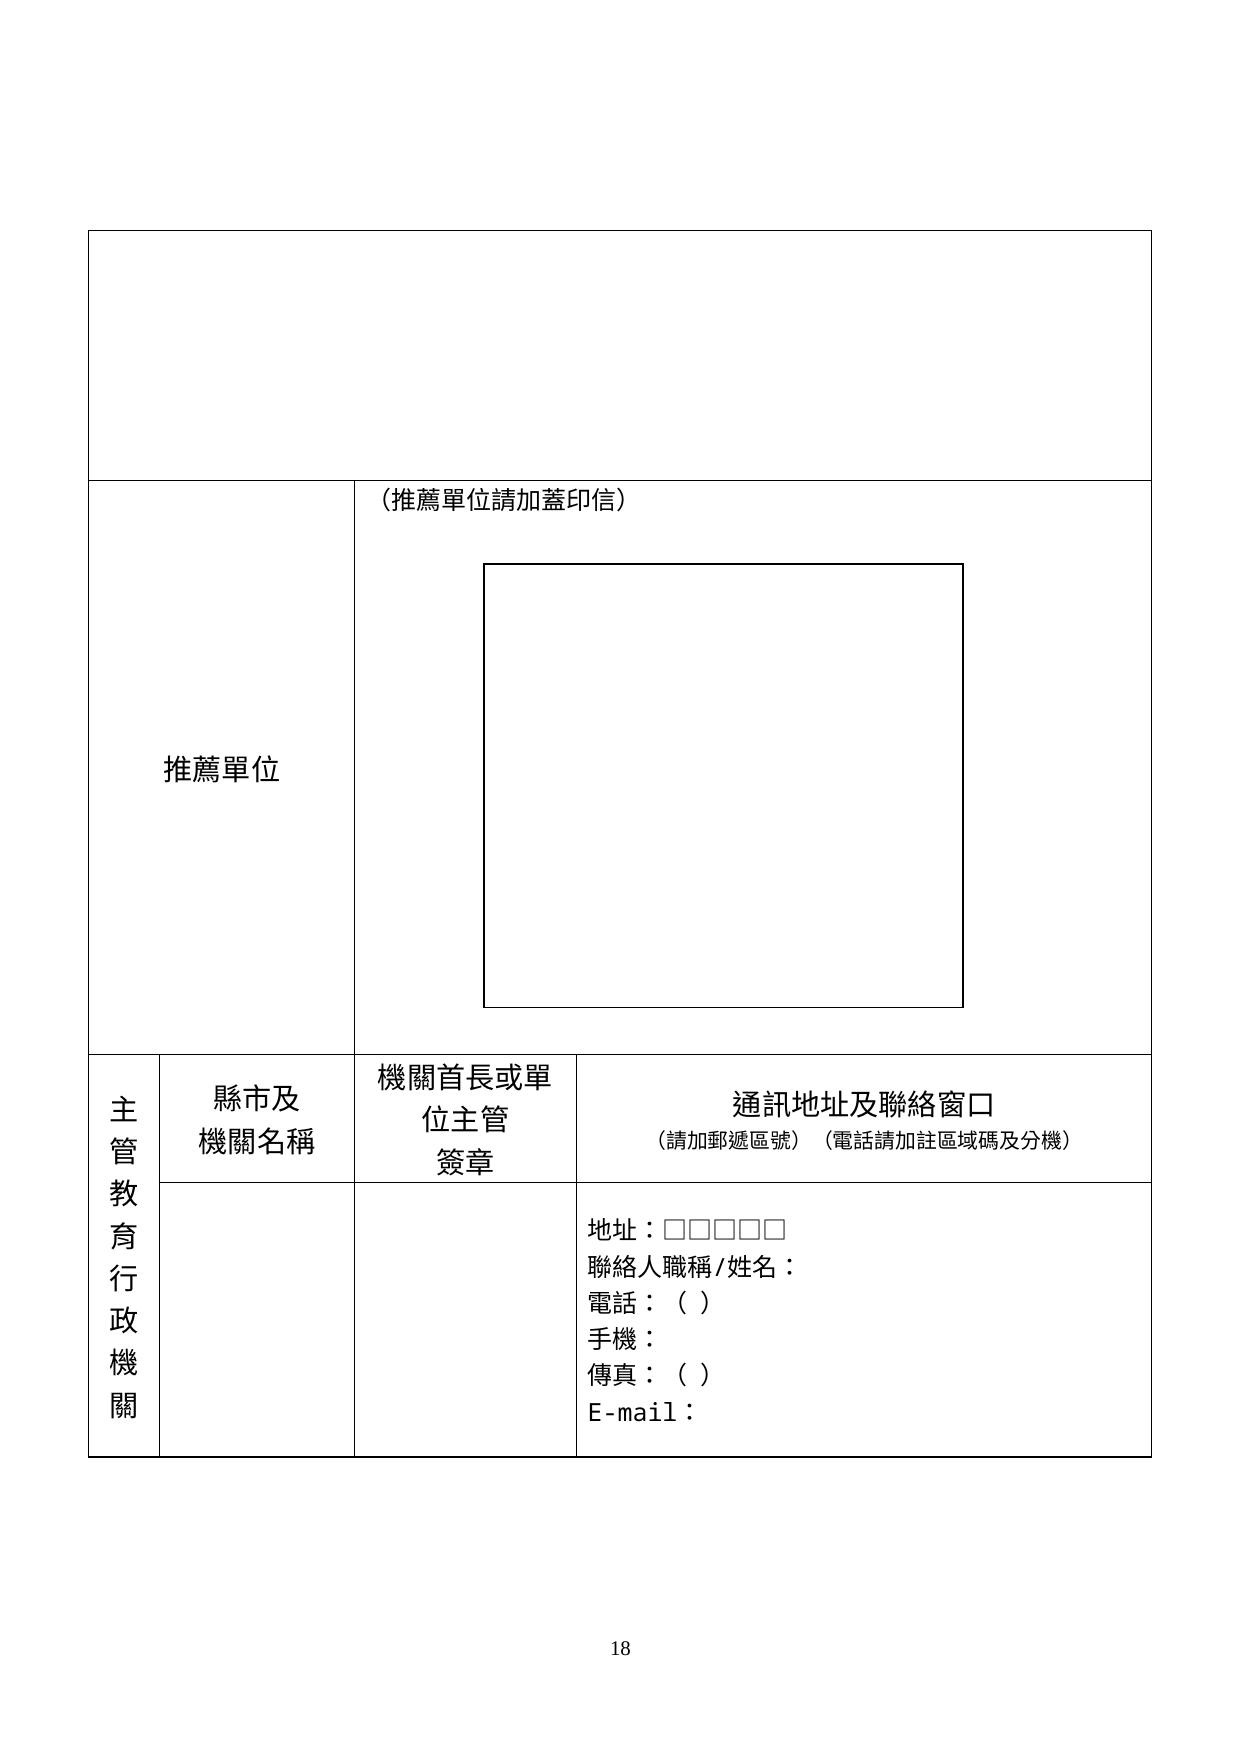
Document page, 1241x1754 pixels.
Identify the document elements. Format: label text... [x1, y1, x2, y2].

table_cell 地址：□□□□□ 聯絡人職稱/姓名： 電話：（ ） 手機： 傳真：（ ） E-mail： [577, 1183, 1151, 1456]
table_cell 推薦單位 [89, 481, 354, 1054]
table_cell [160, 1183, 354, 1456]
table_cell （推薦單位請加蓋印信） [355, 481, 1151, 1054]
table_cell 機關首長或單位主管 簽章 [355, 1055, 576, 1182]
table_cell 縣市及 機關名稱 [160, 1055, 354, 1182]
table_cell 通訊地址及聯絡窗口 （請加郵遞區號）（電話請加註區域碼及分機） [577, 1055, 1151, 1182]
table_cell [355, 1183, 576, 1456]
table_cell [89, 231, 1151, 480]
table_cell 主管教育行政機關 [89, 1055, 159, 1456]
